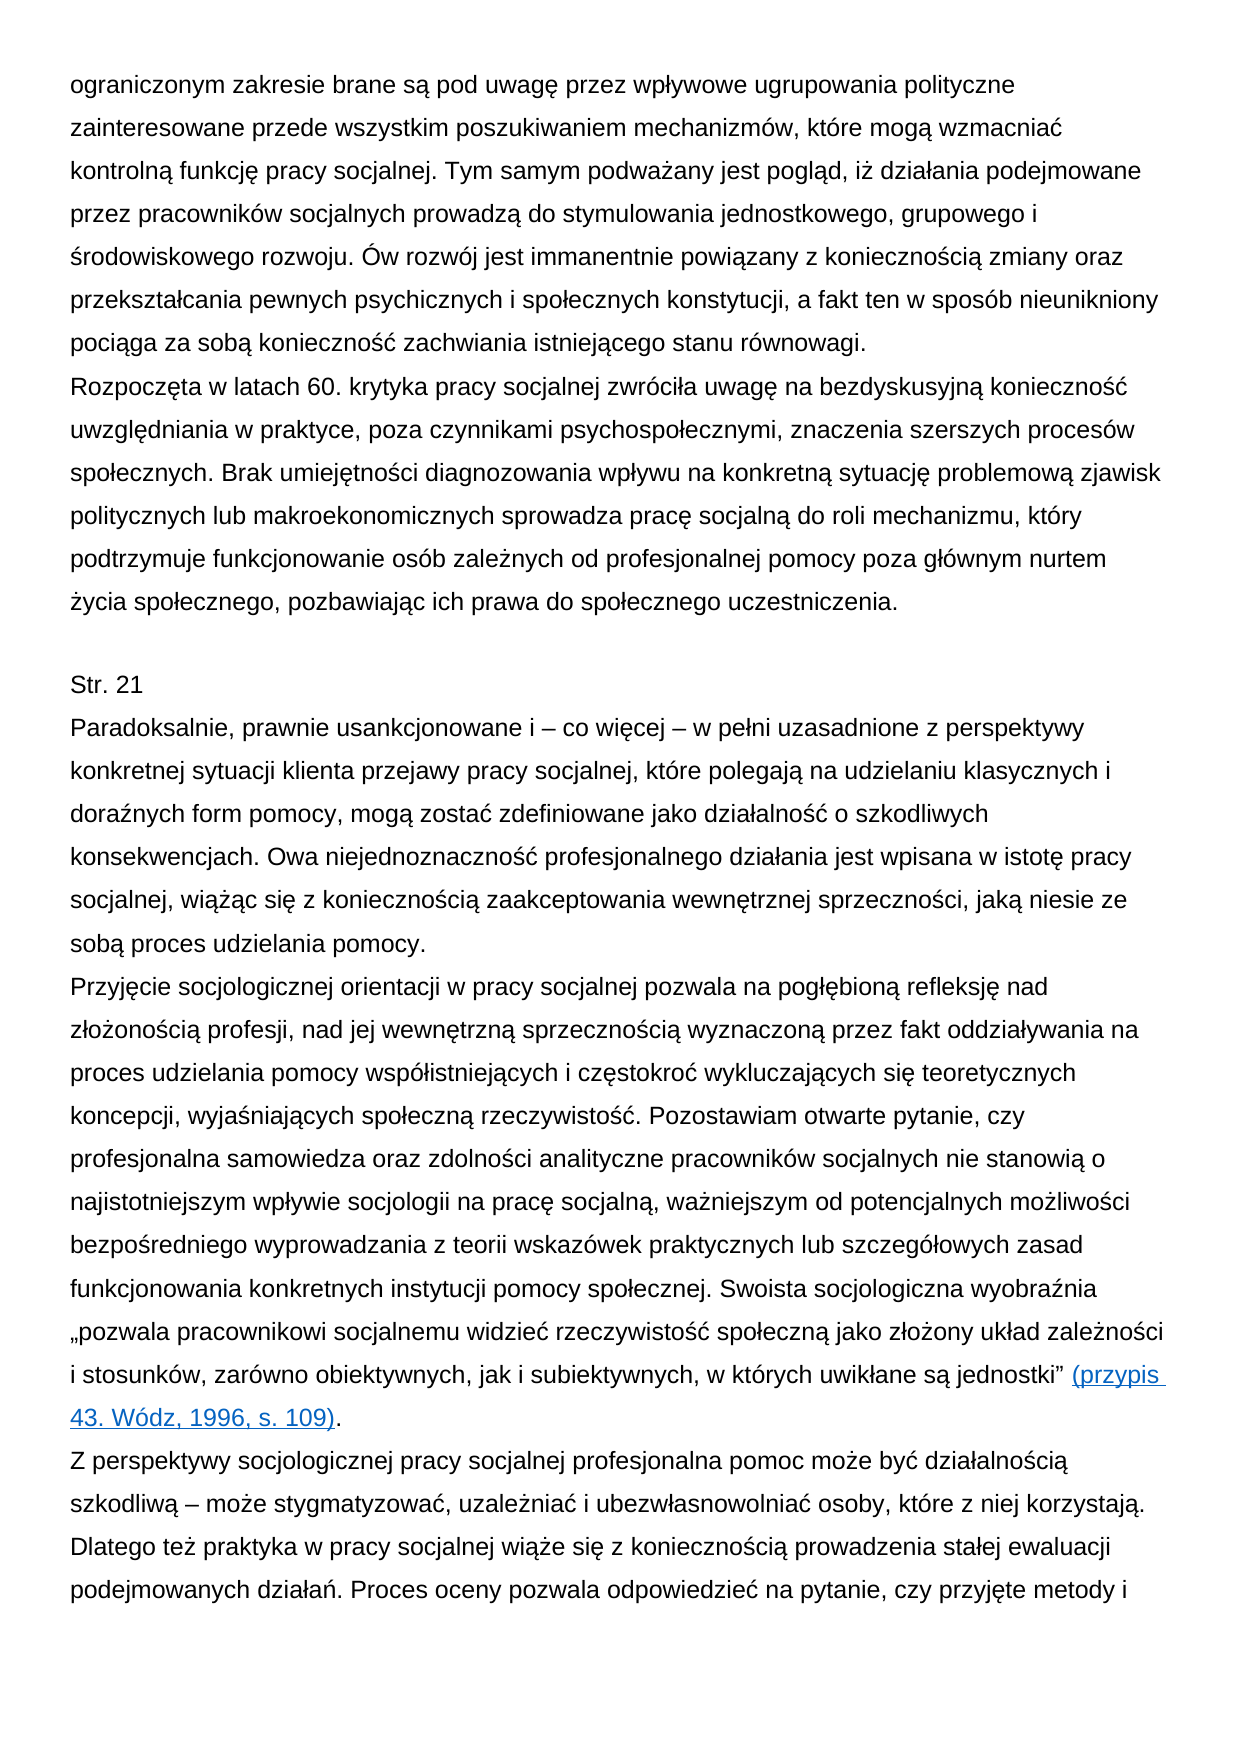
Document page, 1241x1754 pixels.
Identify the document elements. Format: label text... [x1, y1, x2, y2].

text Paradoksalnie, prawnie usankcjonowane i – co więcej – w pełni uzasadnione z perspektywy konkretnej sytuacji klienta przejawy pracy socjalnej, które polegają na udzielaniu klasycznych i doraźnych form pomocy, mogą zostać zdefiniowane jako działalność o szkodliwych konsekwencjach. Owa niejednoznaczność profesjonalnego działania jest wpisana w istotę pracy socjalnej, wiążąc się z koniecznością zaakceptowania wewnętrznej sprzeczności, jaką niesie ze sobą proces udzielania pomocy. [70, 713, 1171, 957]
text ograniczonym zakresie brane są pod uwagę przez wpływowe ugrupowania polityczne zainteresowane przede wszystkim poszukiwaniem mechanizmów, które mogą wzmacniać kontrolną funkcję pracy socjalnej. Tym samym podważany jest pogląd, iż działania podejmowane przez pracowników socjalnych prowadzą do stymulowania jednostkowego, grupowego i środowiskowego rozwoju. Ów rozwój jest immanentnie powiązany z koniecznością zmiany oraz przekształcania pewnych psychicznych i społecznych konstytucji, a fakt ten w sposób nieunikniony pociąga za sobą konieczność zachwiania istniejącego stanu równowagi. [70, 70, 1171, 357]
text Przyjęcie socjologicznej orientacji w pracy socjalnej pozwala na pogłębioną refleksję nad złożonością profesji, nad jej wewnętrzną sprzecznością wyznaczoną przez fakt oddziaływania na proces udzielania pomocy współistniejących i częstokroć wykluczających się teoretycznych koncepcji, wyjaśniających społeczną rzeczywistość. Pozostawiam otwarte pytanie, czy profesjonalna samowiedza oraz zdolności analityczne pracowników socjalnych nie stanowią o najistotniejszym wpływie socjologii na pracę socjalną, ważniejszym od potencjalnych możliwości bezpośredniego wyprowadzania z teorii wskazówek praktycznych lub szczegółowych zasad funkcjonowania konkretnych instytucji pomocy społecznej. Swoista socjologiczna wyobraźnia „pozwala pracownikowi socjalnemu widzieć rzeczywistość społeczną jako złożony układ zależności i stosunków, zarówno obiektywnych, jak i subiektywnych, w których uwikłane są jednostki” (przypis 43. Wódz, 1996, s. 109). [70, 972, 1171, 1432]
text Str. 21 [70, 670, 1171, 698]
text Rozpoczęta w latach 60. krytyka pracy socjalnej zwróciła uwagę na bezdyskusyjną konieczność uwzględniania w praktyce, poza czynnikami psychospołecznymi, znaczenia szerszych procesów społecznych. Brak umiejętności diagnozowania wpływu na konkretną sytuację problemową zjawisk politycznych lub makroekonomicznych sprowadza pracę socjalną do roli mechanizmu, który podtrzymuje funkcjonowanie osób zależnych od profesjonalnej pomocy poza głównym nurtem życia społecznego, pozbawiając ich prawa do społecznego uczestniczenia. [70, 372, 1171, 616]
text Z perspektywy socjologicznej pracy socjalnej profesjonalna pomoc może być działalnością szkodliwą – może stygmatyzować, uzależniać i ubezwłasnowolniać osoby, które z niej korzystają. Dlatego też praktyka w pracy socjalnej wiąże się z koniecznością prowadzenia stałej ewaluacji podejmowanych działań. Proces oceny pozwala odpowiedzieć na pytanie, czy przyjęte metody i [70, 1446, 1171, 1604]
